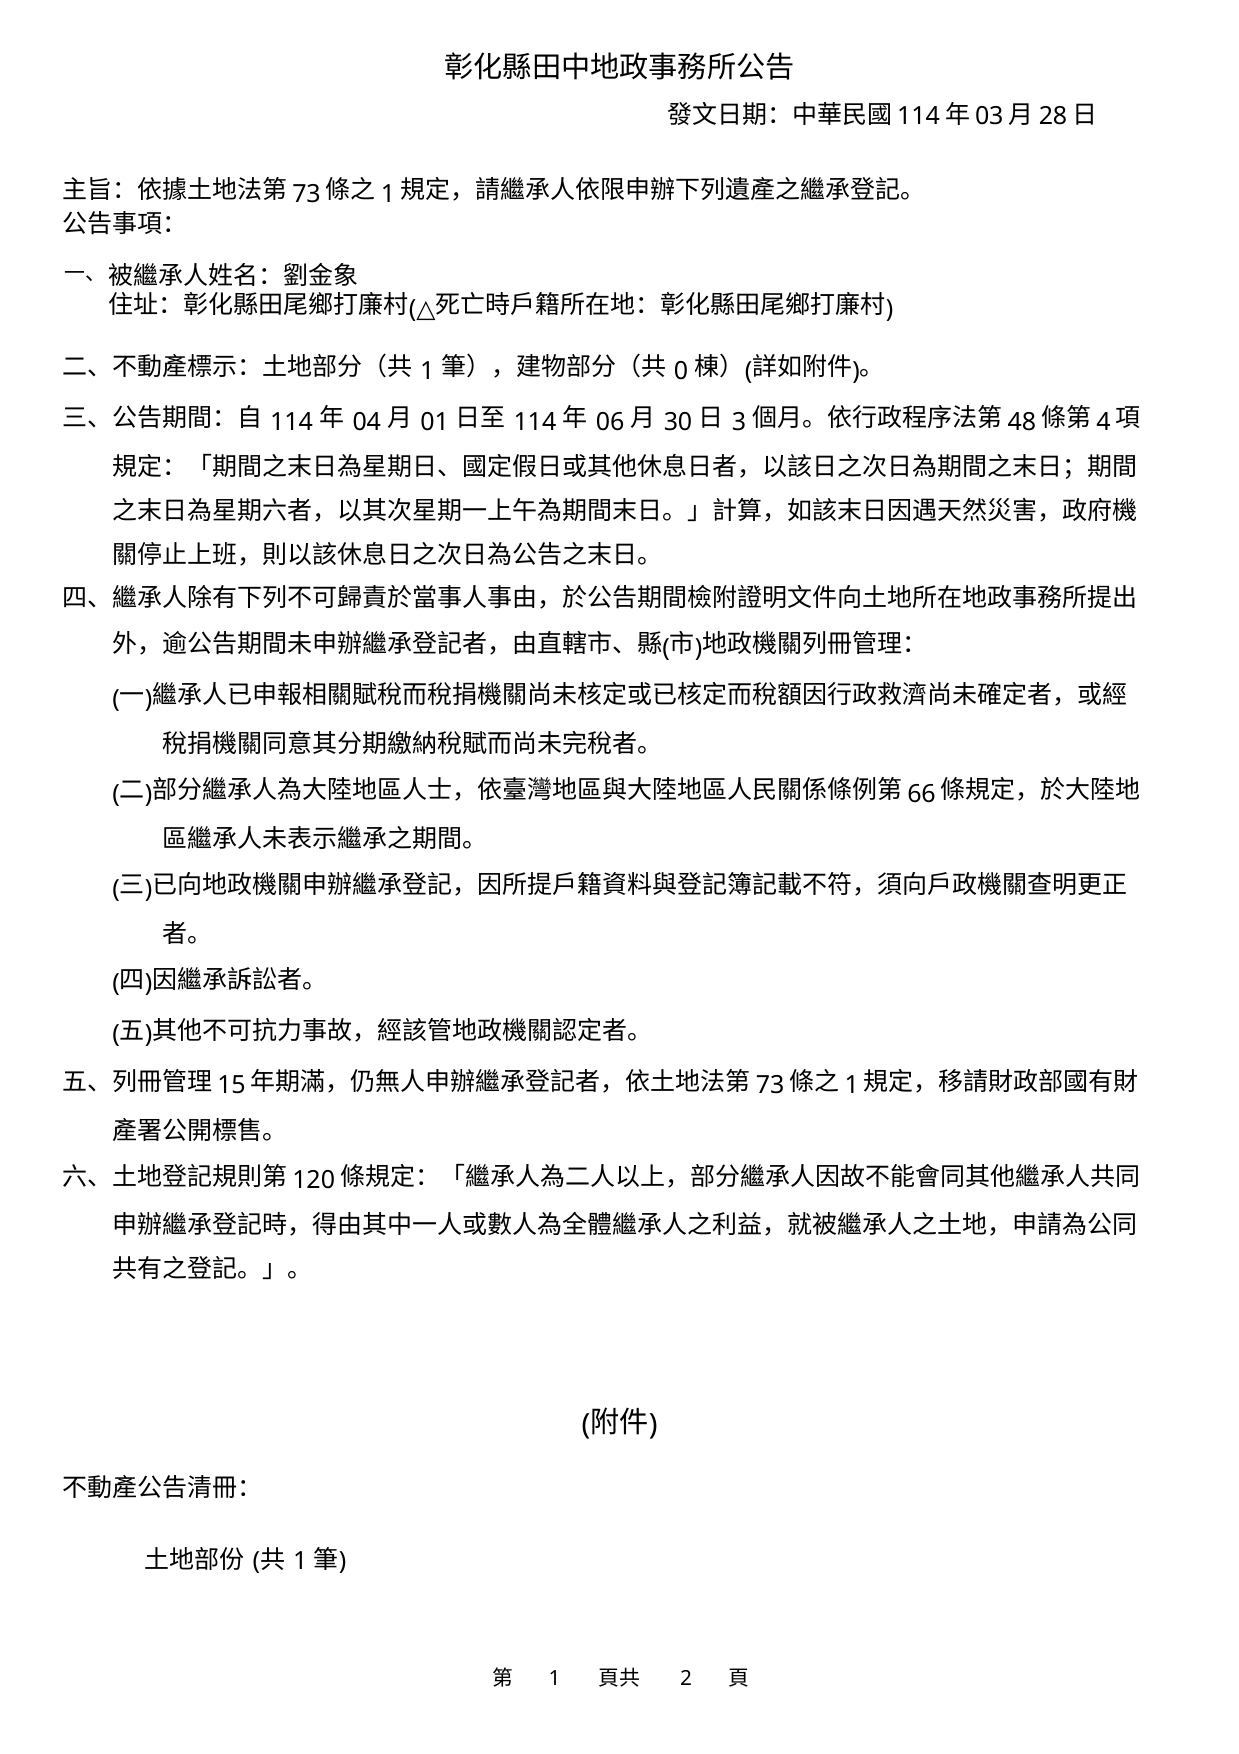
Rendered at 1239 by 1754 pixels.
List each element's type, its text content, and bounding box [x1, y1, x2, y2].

table_cell [1177, 1526, 1239, 1597]
table_cell 不動產公告清冊： [62, 1454, 1177, 1526]
table_cell 土地部份 (共 1 筆) [62, 1526, 1177, 1597]
table_cell [0, 1454, 62, 1526]
table_cell [1177, 261, 1239, 312]
table_cell 第 [483, 1658, 523, 1698]
table_cell [1177, 176, 1239, 216]
table_cell [1177, 1598, 1239, 1657]
table_cell [1177, 135, 1239, 176]
table_cell [1177, 95, 1239, 135]
table_header [759, 0, 1177, 41]
table_cell [667, 135, 718, 176]
table_cell 1 [523, 1658, 585, 1698]
table_cell [62, 1658, 109, 1698]
table_header [1177, 0, 1239, 41]
table_cell [483, 1352, 523, 1392]
table_cell [653, 1352, 667, 1392]
table_cell 主旨：依據土地法第73條之1規定，請繼承人依限申辦下列遺產之繼承登記。 公告事項： [62, 176, 1177, 261]
table_cell [1177, 312, 1239, 353]
table_cell [759, 1658, 1177, 1698]
table_cell [62, 312, 109, 353]
table_cell [483, 135, 523, 176]
table_header [585, 0, 653, 41]
table_cell [483, 1598, 523, 1657]
table_cell [523, 135, 585, 176]
table_cell [759, 1598, 1177, 1657]
table_cell [759, 135, 1177, 176]
table_cell [62, 1598, 109, 1657]
table_cell [585, 1352, 653, 1392]
table_cell [585, 1598, 653, 1657]
table_header [718, 0, 759, 41]
table_cell [109, 1658, 482, 1698]
table_cell [718, 135, 759, 176]
table_cell [0, 1392, 62, 1453]
table_cell [109, 1598, 482, 1657]
table_cell 頁 [718, 1658, 759, 1698]
table_cell [1177, 1658, 1239, 1698]
table_cell [0, 135, 62, 176]
table_cell 2 [653, 1658, 718, 1698]
table_cell 彰化縣田中地政事務所公告 [62, 41, 1177, 94]
table_cell 頁共 [585, 1658, 653, 1698]
table_header [0, 0, 62, 41]
table_cell [109, 1352, 482, 1392]
table_cell [718, 1598, 759, 1657]
table_cell [653, 1598, 667, 1657]
table_cell [0, 353, 62, 1352]
table_cell [667, 1352, 718, 1392]
table_cell [62, 1352, 109, 1392]
table_header [523, 0, 585, 41]
table_cell [0, 312, 62, 353]
table_cell 發文日期：中華民國114年03月28日 [667, 95, 1177, 135]
table_cell [718, 1352, 759, 1392]
table_cell [0, 261, 62, 312]
table_cell [109, 135, 482, 176]
table_cell [62, 135, 109, 176]
table_cell [1177, 1392, 1239, 1453]
table_header [667, 0, 718, 41]
table_cell [759, 1352, 1177, 1392]
table_cell [0, 176, 62, 216]
table_cell [483, 95, 523, 135]
table_cell 二、不動產標示：土地部分（共 1 筆），建物部分（共 0 棟）(詳如附件)。 三、公告期間：自 114 年 04 月 01 日至 114 年 06 月 30 日 3 個月。依行政程序法第48條第4項 規定：「期間之末日為星期日、國定假日或其他休息日者，以該日之次日為期間之末日；期間 之末日為星期六者，以其次星期一上午為期間末日。」計算，如該末日因遇天然災害，政府機 關停止上班，則以該休息日之次日為公告之末日。 四、繼承人除有下列不可歸責於當事人事由，於公告期間檢附證明文件向土地所在地政事務所提出 外，逾公告期間未申辦繼承登記者，由直轄市、縣(市)地政機關列冊管理： (一)繼承人已申報相關賦稅而稅捐機關尚未核定或已核定而稅額因行政救濟尚未確定者，或經 稅捐機關同意其分期繳納稅賦而尚未完稅者。 (二)部分繼承人為大陸地區人士，依臺灣地區與大陸地區人民關係條例第66條規定，於大陸地 區繼承人未表示繼承之期間。 (三)已向地政機關申辦繼承登記，因所提戶籍資料與登記簿記載不符，須向戶政機關查明更正 者。 (四)因繼承訴訟者。 (五)其他不可抗力事故，經該管地政機關認定者。 五、列冊管理15年期滿，仍無人申辦繼承登記者，依土地法第73條之1規定，移請財政部國有財 產署公開標售。 六、土地登記規則第120條規定：「繼承人為二人以上，部分繼承人因故不能會同其他繼承人共同 申辦繼承登記時，得由其中一人或數人為全體繼承人之利益，就被繼承人之土地，申請為公同 共有之登記。」。 [62, 353, 1177, 1352]
table_cell [0, 41, 62, 94]
table_header [653, 0, 667, 41]
table_cell [585, 95, 653, 135]
table_cell [653, 135, 667, 176]
table_cell [0, 1526, 62, 1597]
table_cell [109, 95, 482, 135]
table_header [62, 0, 109, 41]
table_cell [1177, 216, 1239, 261]
table_cell [653, 95, 667, 135]
table_cell [0, 95, 62, 135]
table_cell [523, 95, 585, 135]
table_cell [523, 1598, 585, 1657]
table_cell [1177, 1352, 1239, 1392]
table_header [483, 0, 523, 41]
table_cell [667, 1598, 718, 1657]
table_cell [1177, 353, 1239, 1352]
table_header [109, 0, 482, 41]
table_cell [585, 135, 653, 176]
table_cell 被繼承人姓名：劉金象 住址：彰化縣田尾鄉打廉村(△死亡時戶籍所在地：彰化縣田尾鄉打廉村) [109, 261, 1177, 353]
table_cell (附件) [62, 1392, 1177, 1453]
table_cell [523, 1352, 585, 1392]
table_cell [1177, 1454, 1239, 1526]
table_cell [0, 1658, 62, 1698]
table_cell [0, 216, 62, 261]
table_cell 一、 [62, 261, 109, 312]
table_cell [0, 1352, 62, 1392]
table_cell [62, 95, 109, 135]
table_cell [1177, 41, 1239, 94]
table_cell [0, 1598, 62, 1657]
